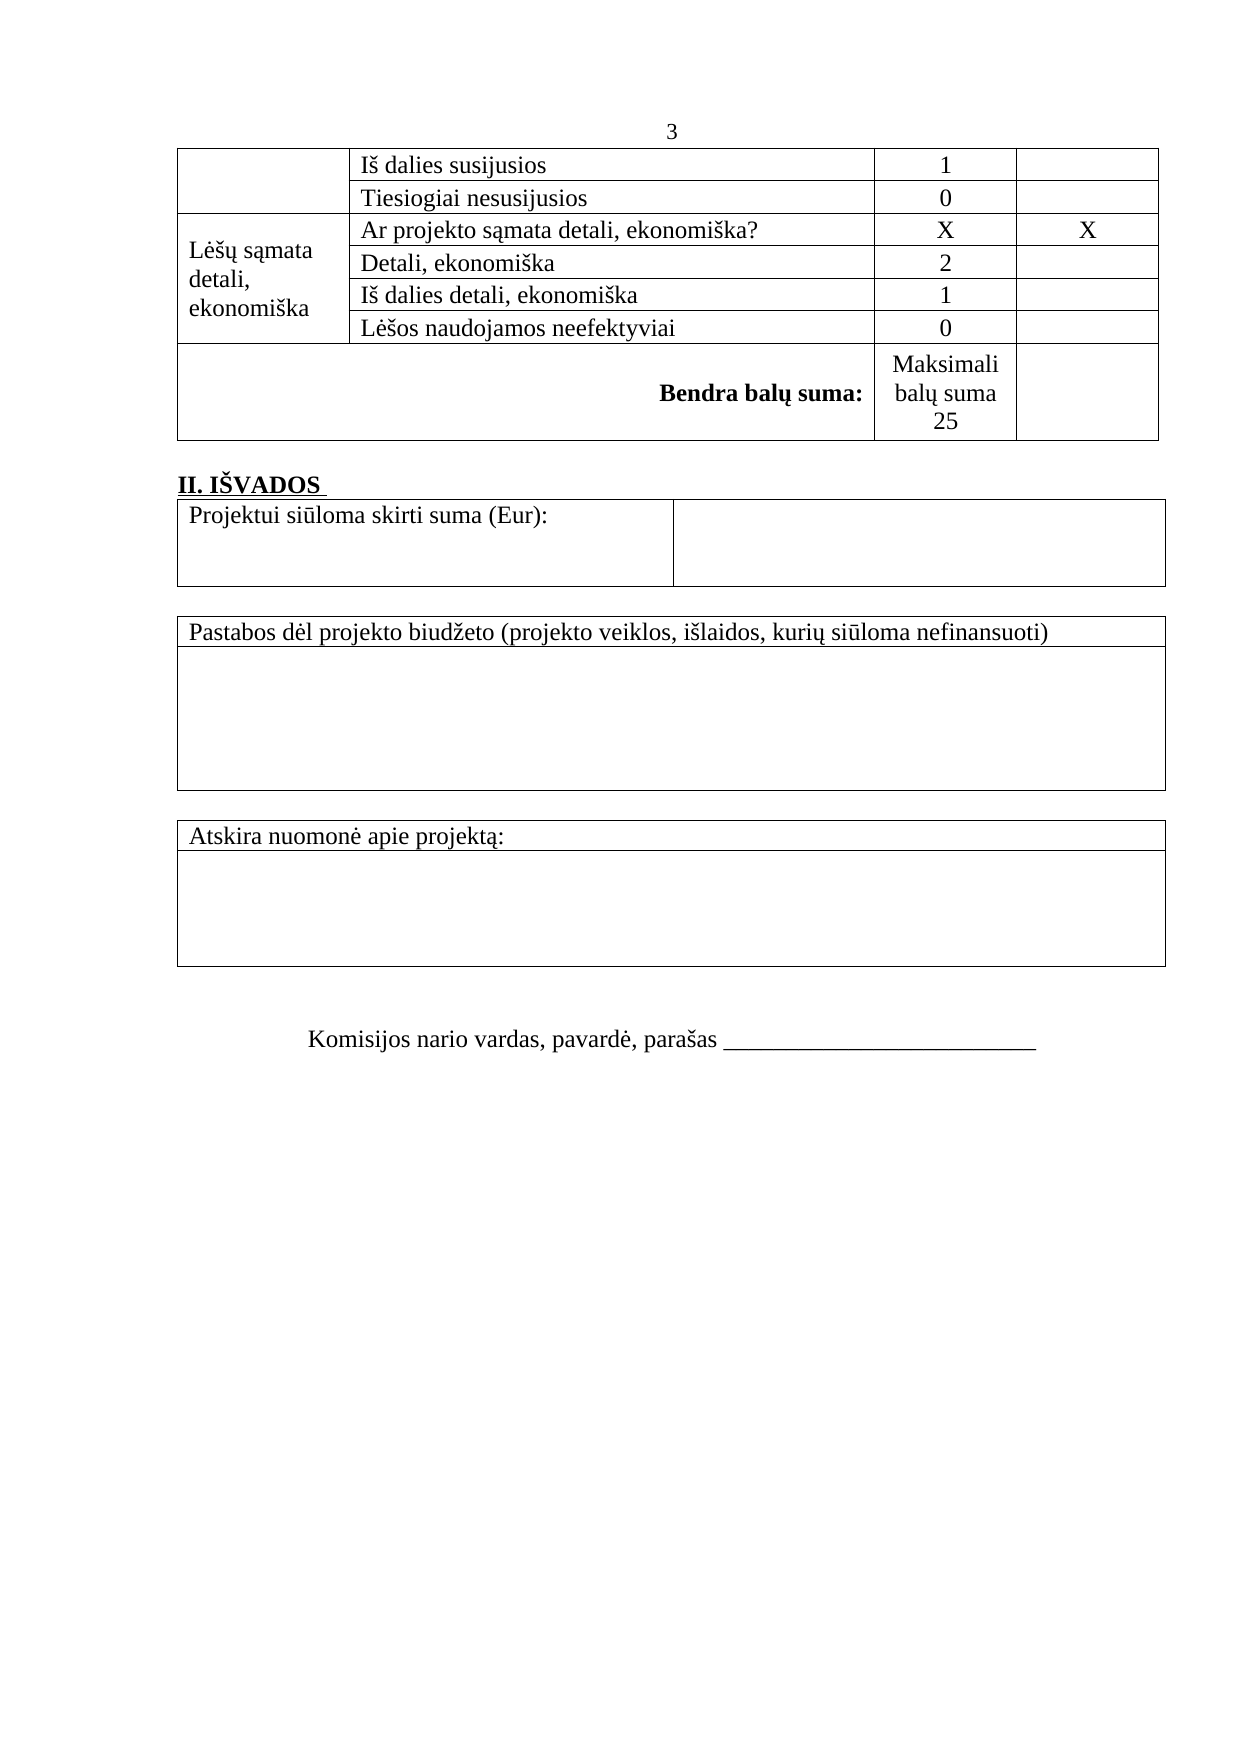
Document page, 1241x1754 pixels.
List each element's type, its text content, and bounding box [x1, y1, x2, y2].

table_cell [1017, 344, 1158, 440]
table_cell Maksimali balų suma 25 [875, 344, 1016, 440]
table_cell Iš dalies susijusios [350, 149, 874, 180]
table_cell X [875, 214, 1016, 245]
table_header [674, 500, 1165, 586]
table_cell 0 [875, 311, 1016, 343]
table_cell [1017, 181, 1158, 213]
table_header Pastabos dėl projekto biudžeto (projekto veiklos, išlaidos, kurių siūloma nefinansuoti) [178, 617, 1165, 646]
table_cell Ar projekto sąmata detali, ekonomiška? [350, 214, 874, 245]
table_cell [1017, 246, 1158, 278]
table_cell X [1017, 214, 1158, 245]
table_cell [1017, 311, 1158, 343]
text II. IŠVADOS [177, 470, 1167, 499]
table_header Projektui siūloma skirti suma (Eur): [178, 500, 673, 586]
table_cell Lėšų sąmata detali, ekonomiška [178, 214, 349, 343]
table_cell 1 [875, 149, 1016, 180]
table_cell [178, 851, 1165, 966]
table_cell Tiesiogiai nesusijusios [350, 181, 874, 213]
table_cell [178, 647, 1165, 790]
table_cell 0 [875, 181, 1016, 213]
table_cell 2 [875, 246, 1016, 278]
table_cell Detali, ekonomiška [350, 246, 874, 278]
table_cell Lėšos naudojamos neefektyviai [350, 311, 874, 343]
table_cell [178, 149, 349, 213]
table_cell [1017, 149, 1158, 180]
table_cell Iš dalies detali, ekonomiška [350, 279, 874, 310]
table_cell Bendra balų suma: [178, 344, 874, 440]
table_cell [1017, 279, 1158, 310]
text Komisijos nario vardas, pavardė, parašas _________________________ [177, 1024, 1167, 1053]
table_header Atskira nuomonė apie projektą: [178, 821, 1165, 850]
table_cell 1 [875, 279, 1016, 310]
